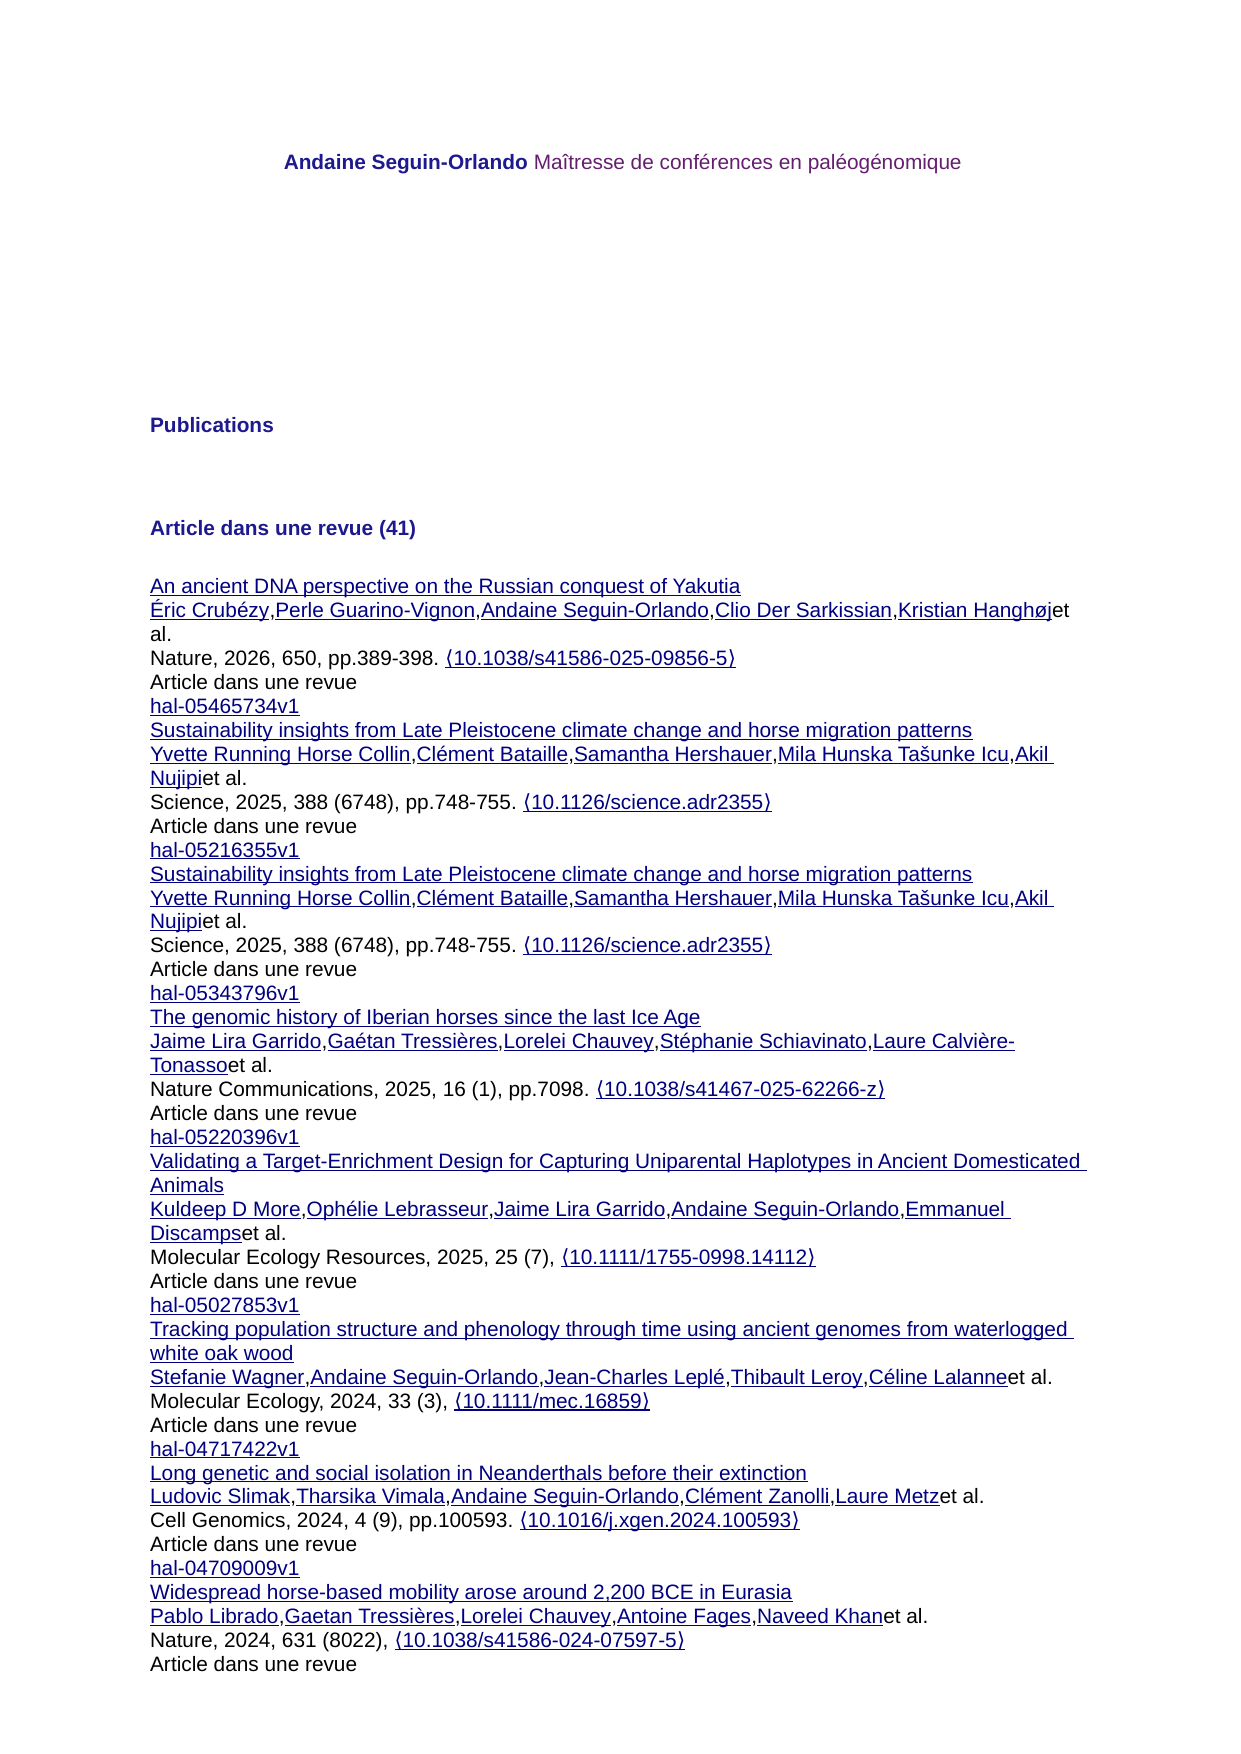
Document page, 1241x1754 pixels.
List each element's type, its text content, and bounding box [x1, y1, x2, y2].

table_cell The genomic history of Iberian horses since the last Ice Age Jaime Lira Garrido,Gaétan Tressières,Lorelei Chauvey,Stéphanie Schiavinato,Laure Calvière-Tonassoet al. Nature Communications, 2025, 16 (1), pp.7098. ⟨10.1038/s41467-025-62266-z⟩ Article dans une revue hal-05220396v1 [150, 1005, 1090, 1149]
subtitle Andaine Seguin-Orlando Maîtresse de conférences en paléogénomique [150, 150, 1090, 174]
table_cell Sustainability insights from Late Pleistocene climate change and horse migration patterns Yvette Running Horse Collin,Clément Bataille,Samantha Hershauer,Mila Hunska Tašunke Icu,Akil Nujipiet al. Science, 2025, 388 (6748), pp.748-755. ⟨10.1126/science.adr2355⟩ Article dans une revue hal-05343796v1 [150, 861, 1090, 1005]
table_cell Sustainability insights from Late Pleistocene climate change and horse migration patterns Yvette Running Horse Collin,Clément Bataille,Samantha Hershauer,Mila Hunska Tašunke Icu,Akil Nujipiet al. Science, 2025, 388 (6748), pp.748-755. ⟨10.1126/science.adr2355⟩ Article dans une revue hal-05216355v1 [150, 718, 1090, 861]
table_cell Long genetic and social isolation in Neanderthals before their extinction Ludovic Slimak,Tharsika Vimala,Andaine Seguin-Orlando,Clément Zanolli,Laure Metzet al. Cell Genomics, 2024, 4 (9), pp.100593. ⟨10.1016/j.xgen.2024.100593⟩ Article dans une revue hal-04709009v1 [150, 1460, 1090, 1580]
subtitle Publications [150, 412, 1090, 436]
table_cell Widespread horse-based mobility arose around 2,200 BCE in Eurasia Pablo Librado,Gaetan Tressières,Lorelei Chauvey,Antoine Fages,Naveed Khanet al. Nature, 2024, 631 (8022), ⟨10.1038/s41586-024-07597-5⟩ Article dans une revue [150, 1580, 1090, 1676]
table_cell Tracking population structure and phenology through time using ancient genomes from waterlogged white oak wood Stefanie Wagner,Andaine Seguin-Orlando,Jean-Charles Leplé,Thibault Leroy,Céline Lalanneet al. Molecular Ecology, 2024, 33 (3), ⟨10.1111/mec.16859⟩ Article dans une revue hal-04717422v1 [150, 1317, 1090, 1460]
table_header An ancient DNA perspective on the Russian conquest of Yakutia Éric Crubézy,Perle Guarino-Vignon,Andaine Seguin-Orlando,Clio Der Sarkissian,Kristian Hanghøjet al. Nature, 2026, 650, pp.389-398. ⟨10.1038/s41586-025-09856-5⟩ Article dans une revue hal-05465734v1 [150, 574, 1090, 718]
table_cell Validating a Target-Enrichment Design for Capturing Uniparental Haplotypes in Ancient Domesticated Animals Kuldeep D More,Ophélie Lebrasseur,Jaime Lira Garrido,Andaine Seguin-Orlando,Emmanuel Discampset al. Molecular Ecology Resources, 2025, 25 (7), ⟨10.1111/1755-0998.14112⟩ Article dans une revue hal-05027853v1 [150, 1149, 1090, 1317]
subtitle Article dans une revue (41) [150, 516, 1090, 539]
